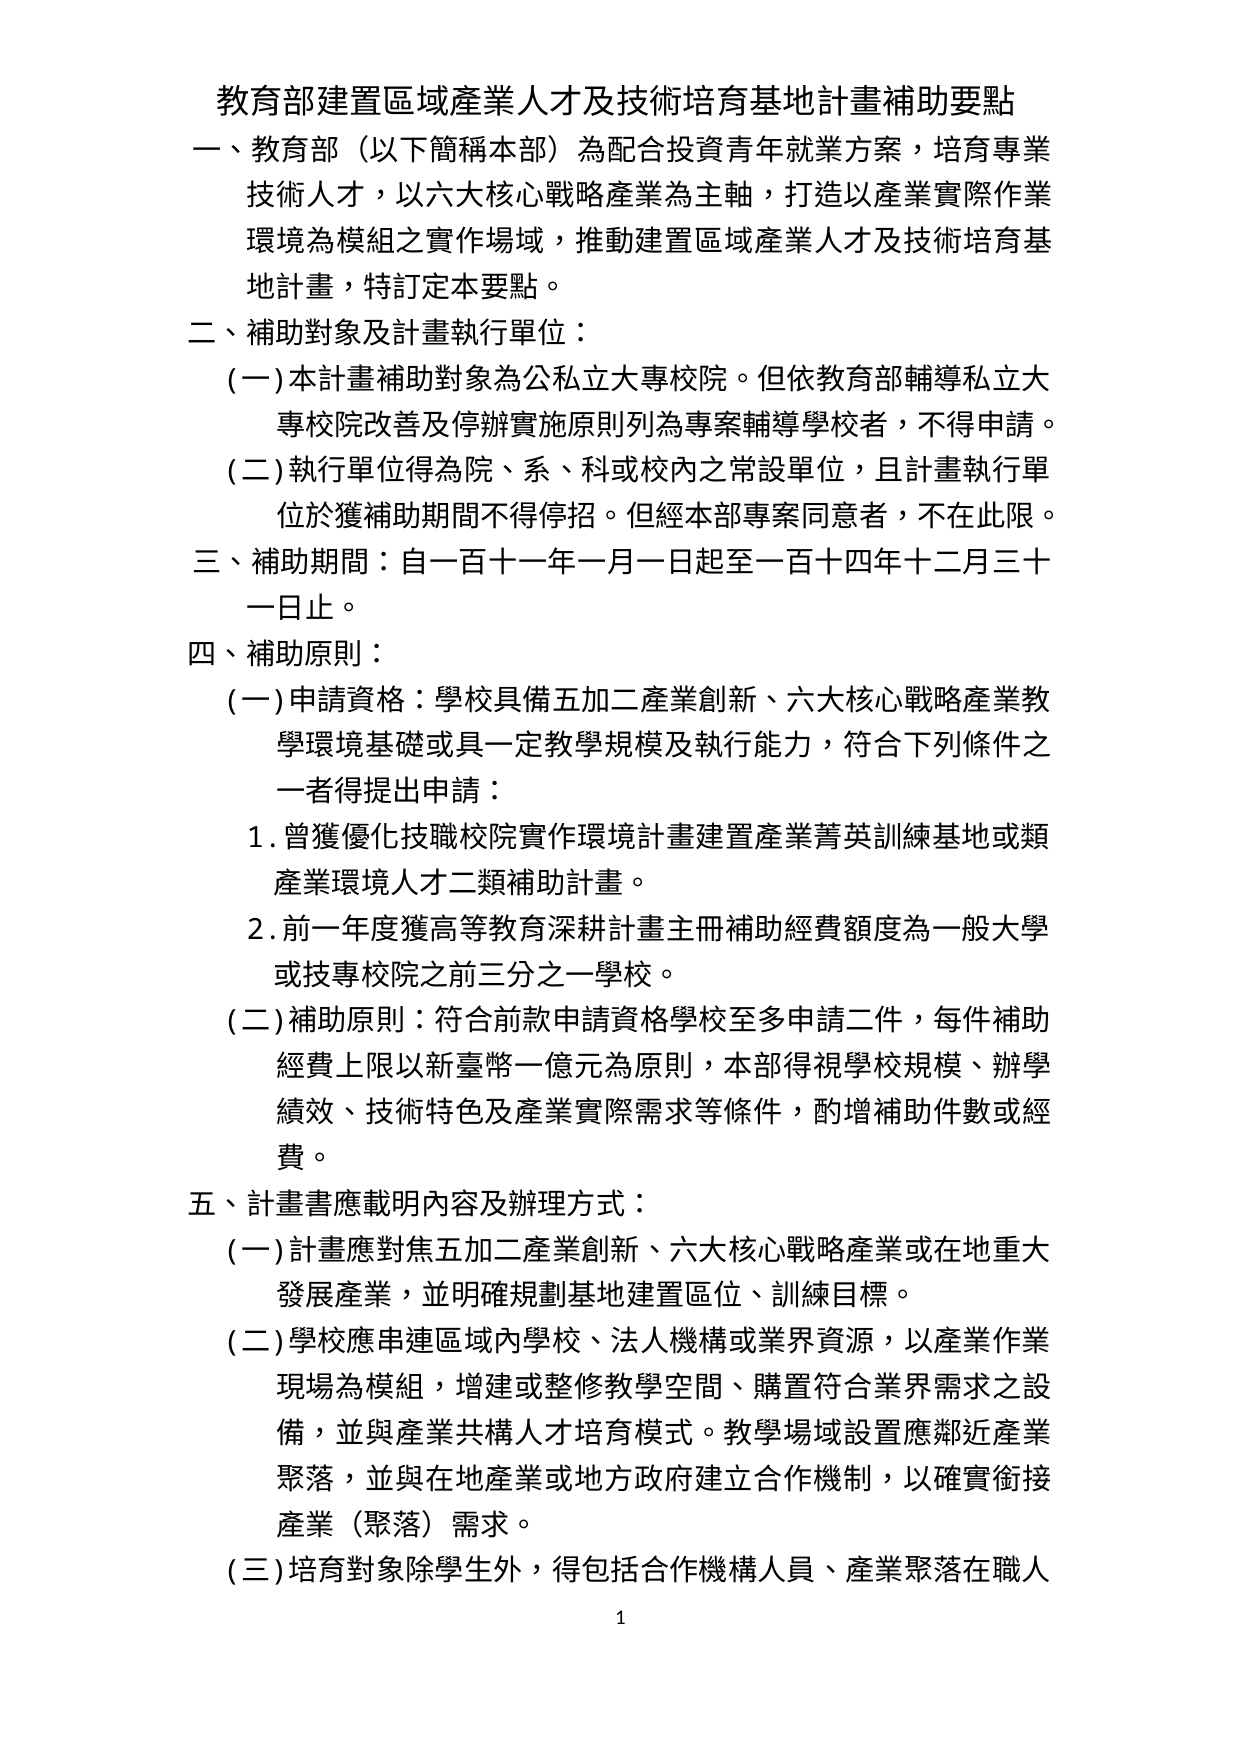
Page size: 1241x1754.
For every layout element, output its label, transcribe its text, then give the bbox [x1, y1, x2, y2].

text 四、補助原則： [187, 627, 1053, 673]
text 2.前一年度獲高等教育深耕計畫主冊補助經費額度為一般大學或技專校院之前三分之一學校。 [246, 902, 1053, 994]
text (二)執行單位得為院、系、科或校內之常設單位，且計畫執行單位於獲補助期間不得停招。但經本部專案同意者，不在此限。 [187, 444, 1053, 536]
text (二)學校應串連區域內學校、法人機構或業界資源，以產業作業現場為模組，增建或整修教學空間、購置符合業界需求之設備，並與產業共構人才培育模式。教學場域設置應鄰近產業聚落，並與在地產業或地方政府建立合作機制，以確實銜接產業（聚落）需求。 [187, 1315, 1053, 1544]
text (一)申請資格：學校具備五加二產業創新、六大核心戰略產業教學環境基礎或具一定教學規模及執行能力，符合下列條件之一者得提出申請： [187, 673, 1053, 811]
text (一)本計畫補助對象為公私立大專校院。但依教育部輔導私立大專校院改善及停辦實施原則列為專案輔導學校者，不得申請。 [187, 352, 1053, 444]
text (二)補助原則：符合前款申請資格學校至多申請二件，每件補助經費上限以新臺幣一億元為原則，本部得視學校規模、辦學績效、技術特色及產業實際需求等條件，酌增補助件數或經費。 [187, 994, 1053, 1177]
text (一)計畫應對焦五加二產業創新、六大核心戰略產業或在地重大發展產業，並明確規劃基地建置區位、訓練目標。 [187, 1223, 1053, 1315]
text 五、計畫書應載明內容及辦理方式： [187, 1177, 1053, 1223]
text 教育部建置區域產業人才及技術培育基地計畫補助要點 [143, 75, 1088, 123]
text 一、教育部（以下簡稱本部）為配合投資青年就業方案，培育專業技術人才，以六大核心戰略產業為主軸，打造以產業實際作業環境為模組之實作場域，推動建置區域產業人才及技術培育基地計畫，特訂定本要點。 [192, 123, 1053, 307]
text (三)培育對象除學生外，得包括合作機構人員、產業聚落在職人 [187, 1544, 1053, 1590]
text 二、補助對象及計畫執行單位： [187, 307, 1053, 352]
text 三、補助期間：自一百十一年一月一日起至一百十四年十二月三十一日止。 [192, 536, 1053, 627]
text 1.曾獲優化技職校院實作環境計畫建置產業菁英訓練基地或類產業環境人才二類補助計畫。 [246, 811, 1053, 902]
